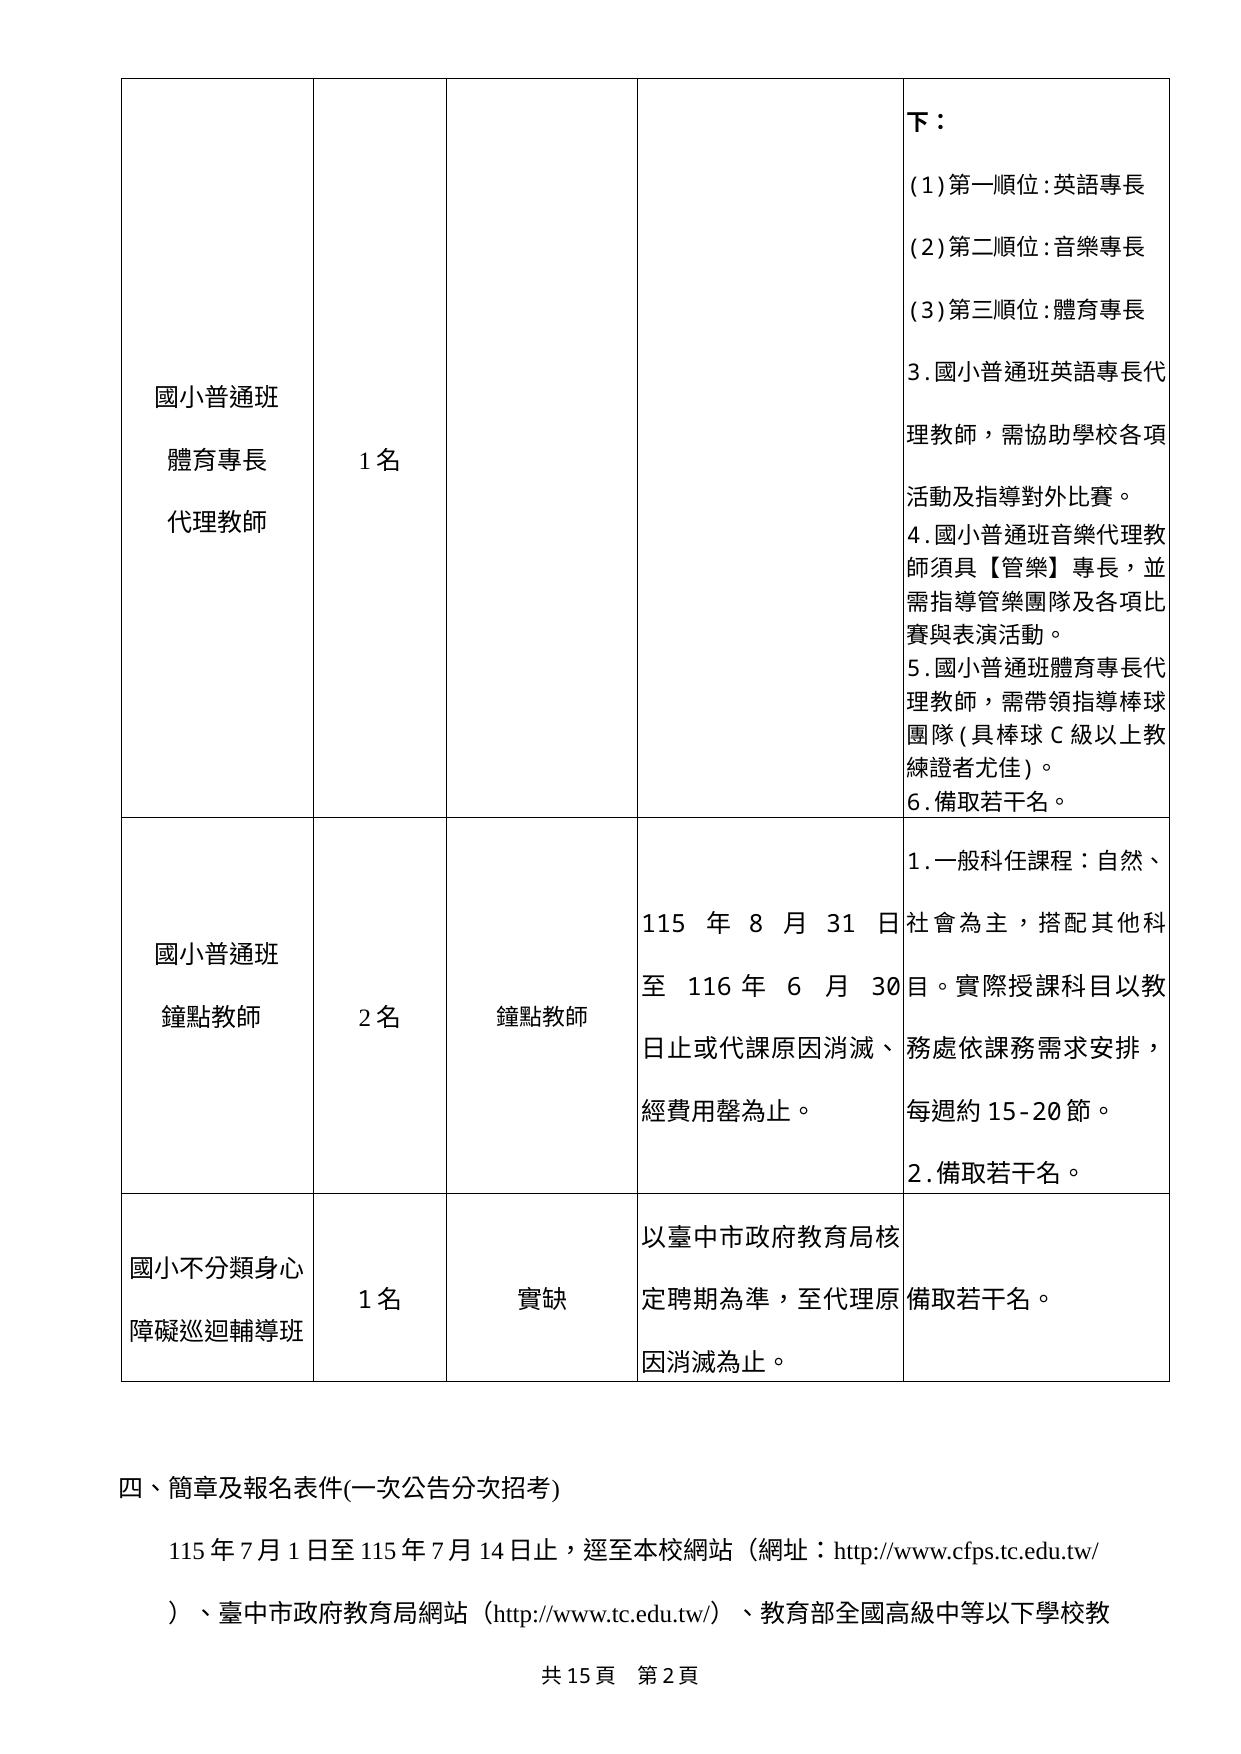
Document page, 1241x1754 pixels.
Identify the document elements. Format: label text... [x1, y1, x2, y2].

table_cell 國小不分類身心障礙巡迴輔導班 [122, 1194, 313, 1381]
table_cell 備取若干名。 [904, 1194, 1169, 1381]
table_cell 1名 [314, 79, 446, 817]
table_cell 115 年 8 月 31 日至 116年 6 月 30 日止或代課原因消滅、經費用罄為止。 [638, 818, 903, 1193]
table_cell 1名 [314, 1194, 446, 1381]
table_cell 鐘點教師 [447, 818, 637, 1193]
table_cell 2名 [314, 818, 446, 1193]
table_cell 以臺中市政府教育局核定聘期為準，至代理原因消滅為止。 [638, 1194, 903, 1381]
table_cell 下： (1)第一順位:英語專長 (2)第二順位:音樂專長 (3)第三順位:體育專長 3.國小普通班英語專長代理教師，需協助學校各項活動及指導對外比賽。 4.國小普通班音樂代理教師須具【管樂】專長，並需指導管樂團隊及各項比賽與表演活動。 5.國小普通班體育專長代理教師，需帶領指導棒球團隊(具棒球C級以上教練證者尤佳)。 6.備取若干名。 [904, 79, 1169, 817]
table_cell 1.一般科任課程：自然、社會為主，搭配其他科目。實際授課科目以教務處依課務需求安排，每週約15-20節。 2.備取若干名。 [904, 818, 1169, 1193]
table_cell 國小普通班 體育專長 代理教師 [122, 79, 313, 817]
table_cell 實缺 [447, 1194, 637, 1381]
table_cell 國小普通班 鐘點教師 [122, 818, 313, 1193]
table_cell [638, 79, 903, 817]
table_cell [447, 79, 637, 817]
text 四、簡章及報名表件(一次公告分次招考) 115年7月1日至115年7月14日止，逕至本校網站（網址：http://www.cfps.tc.edu.tw/）、臺中市政府教育局網站（http://www.tc.edu.tw/）、教育部全國高級中等以下學校教 [118, 1445, 1122, 1632]
